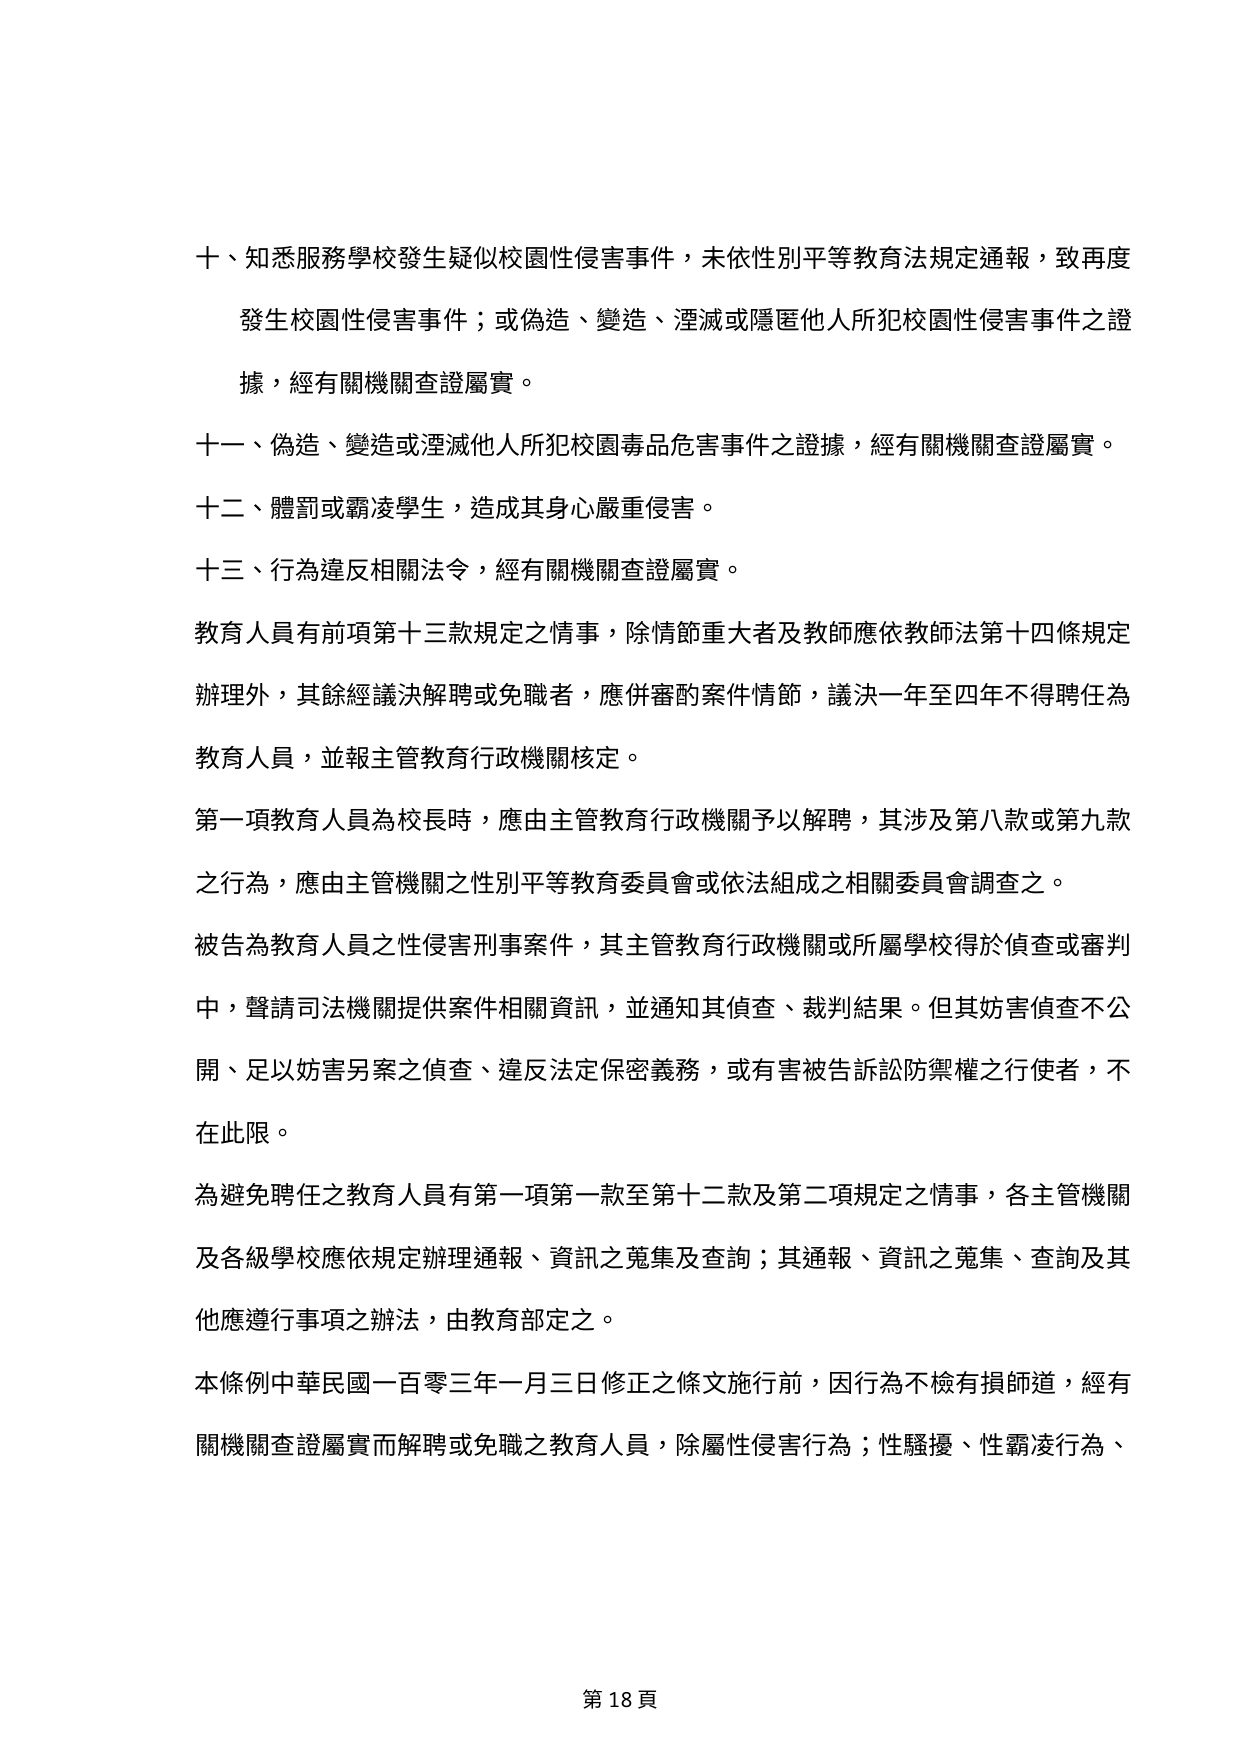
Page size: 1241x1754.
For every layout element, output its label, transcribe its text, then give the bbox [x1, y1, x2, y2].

text 教育人員有前項第十三款規定之情事，除情節重大者及教師應依教師法第十四條規定辦理外，其餘經議決解聘或免職者，應併審酌案件情節，議決一年至四年不得聘任為教育人員，並報主管教育行政機關核定。 [194, 590, 1134, 777]
text 十二、體罰或霸凌學生，造成其身心嚴重侵害。 [195, 465, 1134, 527]
text 被告為教育人員之性侵害刑事案件，其主管教育行政機關或所屬學校得於偵查或審判中，聲請司法機關提供案件相關資訊，並通知其偵查、裁判結果。但其妨害偵查不公開、足以妨害另案之偵查、違反法定保密義務，或有害被告訴訟防禦權之行使者，不在此限。 [194, 902, 1134, 1152]
text 為避免聘任之教育人員有第一項第一款至第十二款及第二項規定之情事，各主管機關及各級學校應依規定辦理通報、資訊之蒐集及查詢；其通報、資訊之蒐集、查詢及其他應遵行事項之辦法，由教育部定之。 [194, 1152, 1134, 1340]
text 十一、偽造、變造或湮滅他人所犯校園毒品危害事件之證據，經有關機關查證屬實。 [195, 402, 1134, 465]
text 十三、行為違反相關法令，經有關機關查證屬實。 [195, 527, 1134, 590]
text 第一項教育人員為校長時，應由主管教育行政機關予以解聘，其涉及第八款或第九款之行為，應由主管機關之性別平等教育委員會或依法組成之相關委員會調查之。 [194, 777, 1134, 902]
text 本條例中華民國一百零三年一月三日修正之條文施行前，因行為不檢有損師道，經有關機關查證屬實而解聘或免職之教育人員，除屬性侵害行為；性騷擾、性霸凌行為、 [194, 1340, 1134, 1465]
text 十、知悉服務學校發生疑似校園性侵害事件，未依性別平等教育法規定通報，致再度發生校園性侵害事件；或偽造、變造、湮滅或隱匿他人所犯校園性侵害事件之證據，經有關機關查證屬實。 [195, 215, 1134, 402]
